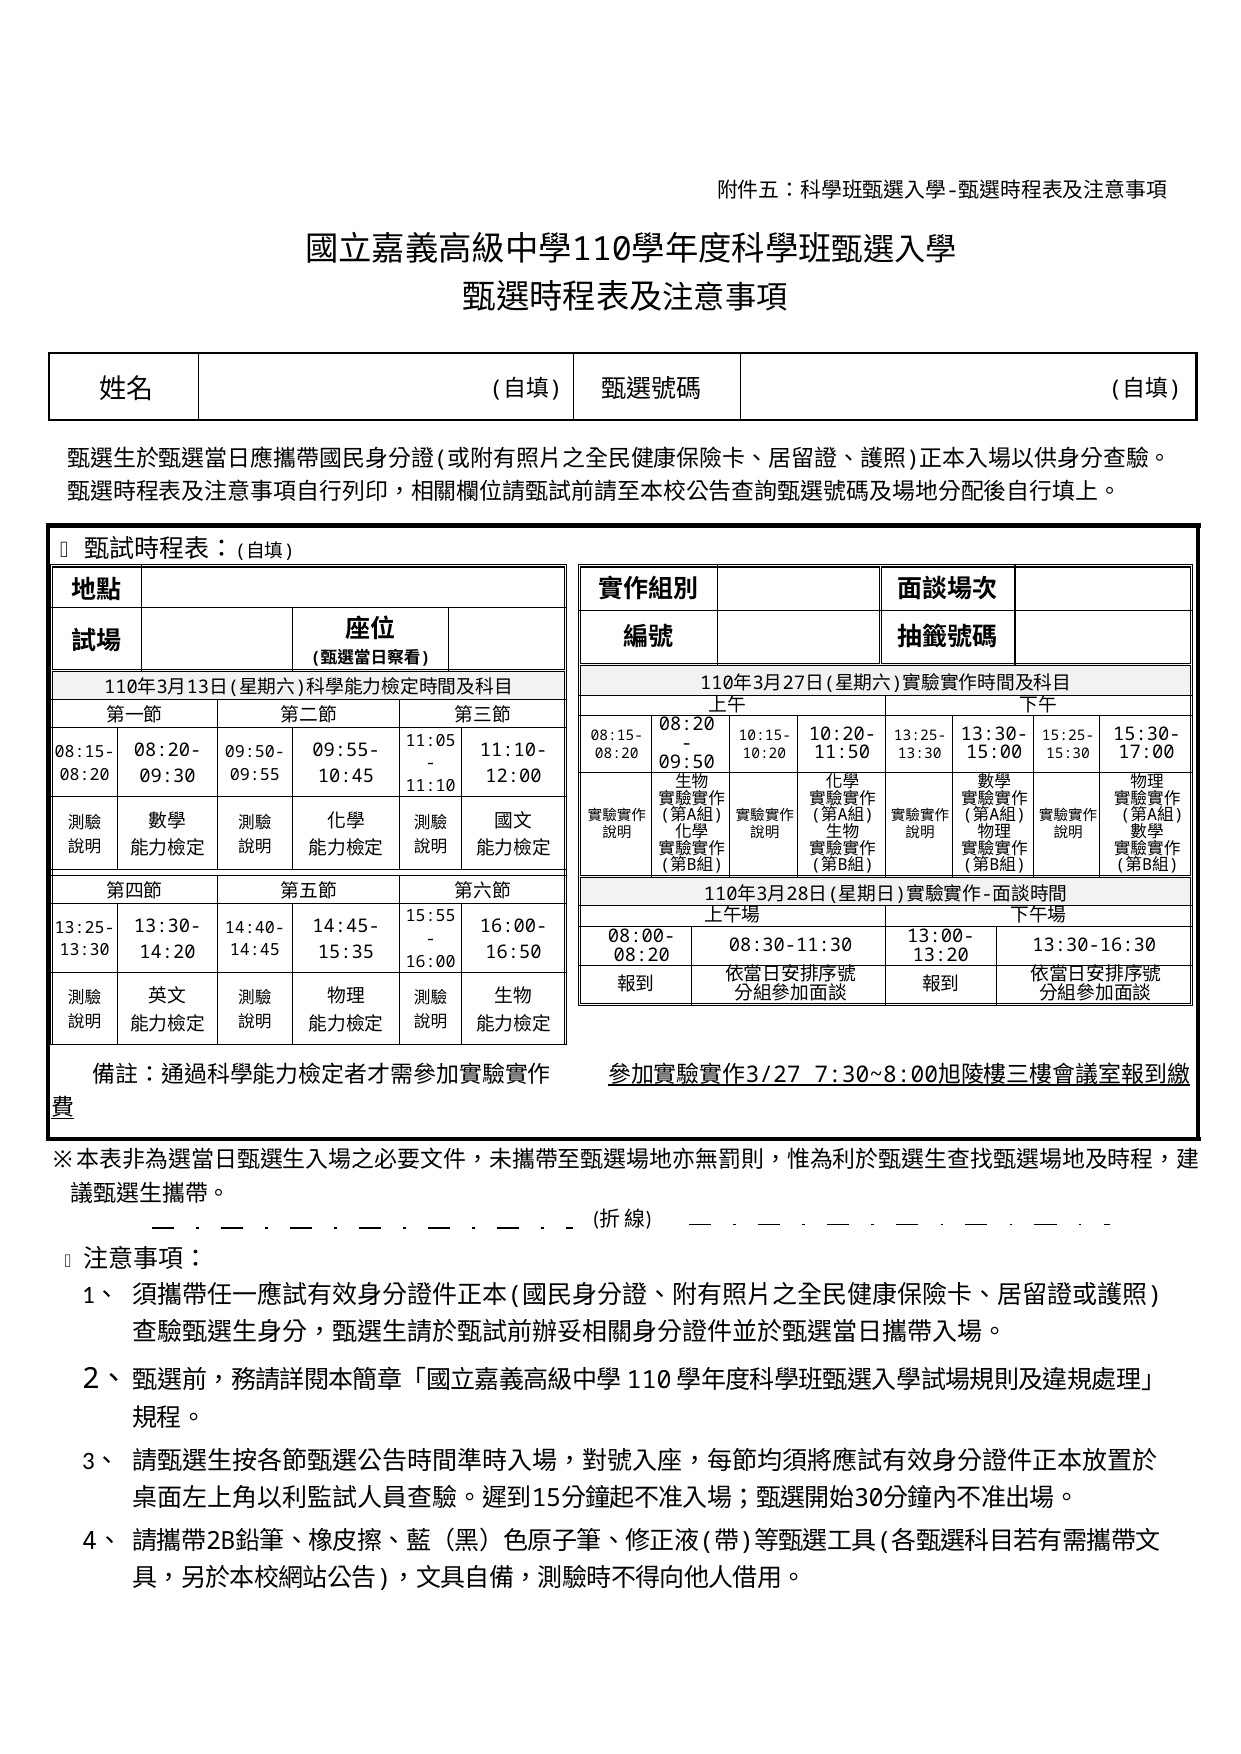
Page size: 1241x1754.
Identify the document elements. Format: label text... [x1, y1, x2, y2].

table_cell 13:25-13:30 [53, 904, 117, 972]
table_cell 第五節 [218, 876, 399, 903]
table_cell 數學 實驗實作 (第A組) 物理 實驗實作 (第B組) [953, 773, 1033, 875]
list 注意事項： [64, 1238, 1167, 1275]
table_cell [577, 564, 1196, 1045]
table_cell 13:30-15:00 [953, 716, 1033, 772]
table_cell 13:30-14:20 [118, 904, 217, 972]
table_cell 第三節 [400, 700, 564, 727]
table_cell [142, 608, 292, 668]
table_cell 物理 能力檢定 [293, 973, 399, 1043]
table_cell 第六節 [400, 876, 564, 903]
table_cell 測驗 說明 [218, 797, 292, 869]
table_cell 08:30-11:30 [692, 927, 885, 965]
table_cell 上午場 [581, 906, 885, 926]
table_cell 上午 [581, 696, 885, 715]
table_cell 實驗實作 說明 [730, 773, 797, 875]
table_cell 11:05-11:10 [400, 728, 461, 796]
table_cell 下午 [886, 696, 1190, 715]
table_cell 生物 能力檢定 [462, 973, 564, 1043]
table_cell 09:55-10:45 [293, 728, 399, 796]
table_cell 測驗 說明 [400, 797, 461, 869]
list 請攜帶2B鉛筆、橡皮擦、藍（黑）色原子筆、修正液(帶)等甄選工具(各甄選科目若有需攜帶文具，另於本校網站公告)，文具自備，測驗時不得向他人借用。 [82, 1521, 1168, 1593]
table_cell 實驗實作 說明 [1034, 773, 1099, 875]
table_cell 國文 能力檢定 [462, 797, 564, 869]
table_cell 報到 [886, 966, 996, 1003]
table_cell 編號 [581, 611, 717, 663]
list 須攜帶任一應試有效身分證件正本(國民身分證、附有照片之全民健康保險卡、居留證或護照)查驗甄選生身分，甄選生請於甄試前辦妥相關身分證件並於甄選當日攜帶入場。 [82, 1275, 1168, 1347]
table_cell 化學 實驗實作 (第A組) 生物 實驗實作 (第B組) [798, 773, 885, 875]
text ※本表非為選當日甄選生入場之必要文件，未攜帶至甄選場地亦無罰則，惟為利於甄選生查找甄選場地及時程，建議甄選生攜帶。 [49, 1141, 1199, 1252]
table_cell 13:30-16:30 [997, 927, 1190, 965]
table_cell 08:15-08:20 [581, 716, 651, 772]
table_header 面談場次 [882, 568, 1014, 609]
table_header 姓名 [50, 354, 198, 419]
table_cell 抽籤號碼 [882, 611, 1014, 663]
table_cell 110年3月13日(星期六)科學能力檢定時間及科目 [53, 672, 564, 699]
table_cell 化學 能力檢定 [293, 797, 399, 869]
table_cell [449, 608, 564, 668]
table_cell 110年3月28日(星期日)實驗實作-面談時間 [581, 878, 1190, 905]
table_cell 16:00-16:50 [462, 904, 564, 972]
text (折 線) [593, 1202, 669, 1233]
table_header [1016, 568, 1190, 609]
table_cell 15:55-16:00 [400, 904, 461, 972]
table_cell [718, 611, 879, 663]
text 甄選生於甄選當日應攜帶國民身分證(或附有照片之全民健康保險卡、居留證、護照)正本入場以供身分查驗。 [67, 440, 1231, 473]
table_cell 09:50-09:55 [218, 728, 292, 796]
list 甄選前，務請詳閱本簡章「國立嘉義高級中學110學年度科學班甄選入學試場規則及違規處理」規程。 [82, 1355, 1168, 1433]
table_cell [53, 870, 564, 875]
table_cell 測驗 說明 [53, 973, 117, 1043]
table_cell 13:00-13:20 [886, 927, 996, 965]
table_cell 15:25-15:30 [1034, 716, 1099, 772]
table_header [142, 568, 564, 607]
table_cell 08:00-08:20 [581, 927, 691, 965]
text 國立嘉義高級中學110學年度科學班甄選入學 [83, 221, 1178, 270]
table_cell 11:10-12:00 [462, 728, 564, 796]
table_cell 下午場 [886, 906, 1190, 926]
table_cell 備註：通過科學能力檢定者才需參加實驗實作 參加實驗實作3/27 7:30~8:00旭陵樓三樓會議室報到繳費 [50, 1045, 1196, 1137]
table_cell 14:40-14:45 [218, 904, 292, 972]
table_header 實作組別 [581, 568, 717, 609]
table_cell 依當日安排序號 分組參加面談 [692, 966, 885, 1003]
text 甄選時程表及注意事項 [83, 270, 1167, 318]
table_cell 甄試時程表：(自填) [50, 528, 1196, 564]
table_header [718, 568, 879, 609]
table_header 地點 [53, 568, 141, 607]
table_header (自填) [741, 354, 1195, 419]
table_cell 第二節 [218, 700, 399, 727]
table_header [48, 506, 1198, 523]
table_cell 座位 (甄選當日察看) [293, 608, 448, 668]
table_cell 試場 [53, 608, 141, 668]
table_cell 15:30-17:00 [1100, 716, 1190, 772]
table_cell 13:25-13:30 [886, 716, 952, 772]
table_cell 英文 能力檢定 [118, 973, 217, 1043]
table_cell 08:20-09:50 [652, 716, 729, 772]
table_cell [567, 564, 577, 1045]
table_header 甄選號碼 [574, 354, 740, 419]
table_cell 報到 [581, 966, 691, 1003]
table_cell 10:20-11:50 [798, 716, 885, 772]
table_cell 實驗實作 說明 [581, 773, 651, 875]
table_cell 依當日安排序號 分組參加面談 [997, 966, 1190, 1003]
table_cell 測驗 說明 [400, 973, 461, 1043]
text 附件五：科學班甄選入學-甄選時程表及注意事項 [89, 177, 1167, 202]
table_cell 測驗 說明 [53, 797, 117, 869]
table_cell 測驗 說明 [218, 973, 292, 1043]
table_cell 生物 實驗實作 (第A組) 化學 實驗實作 (第B組) [652, 773, 729, 875]
table_cell 10:15-10:20 [730, 716, 797, 772]
table_cell 第一節 [53, 700, 217, 727]
table_cell 數學 能力檢定 [118, 797, 217, 869]
table_cell 08:15-08:20 [53, 728, 117, 796]
table_cell 實驗實作 說明 [886, 773, 952, 875]
table_cell 14:45-15:35 [293, 904, 399, 972]
table_header (自填) [199, 354, 573, 419]
list 請甄選生按各節甄選公告時間準時入場，對號入座，每節均須將應試有效身分證件正本放置於桌面左上角以利監試人員查驗。遲到15分鐘起不准入場；甄選開始30分鐘內不准出場。 [82, 1441, 1168, 1513]
text 甄選時程表及注意事項自行列印，相關欄位請甄試前請至本校公告查詢甄選號碼及場地分配後自行填上。 [67, 473, 1231, 506]
table_cell 08:20-09:30 [118, 728, 217, 796]
table_cell [1016, 611, 1190, 663]
table_cell 物理 實驗實作 (第A組) 數學 實驗實作 (第B組) [1100, 773, 1190, 875]
table_cell 第四節 [53, 876, 217, 903]
table_cell 110年3月27日(星期六)實驗實作時間及科目 [581, 666, 1190, 695]
